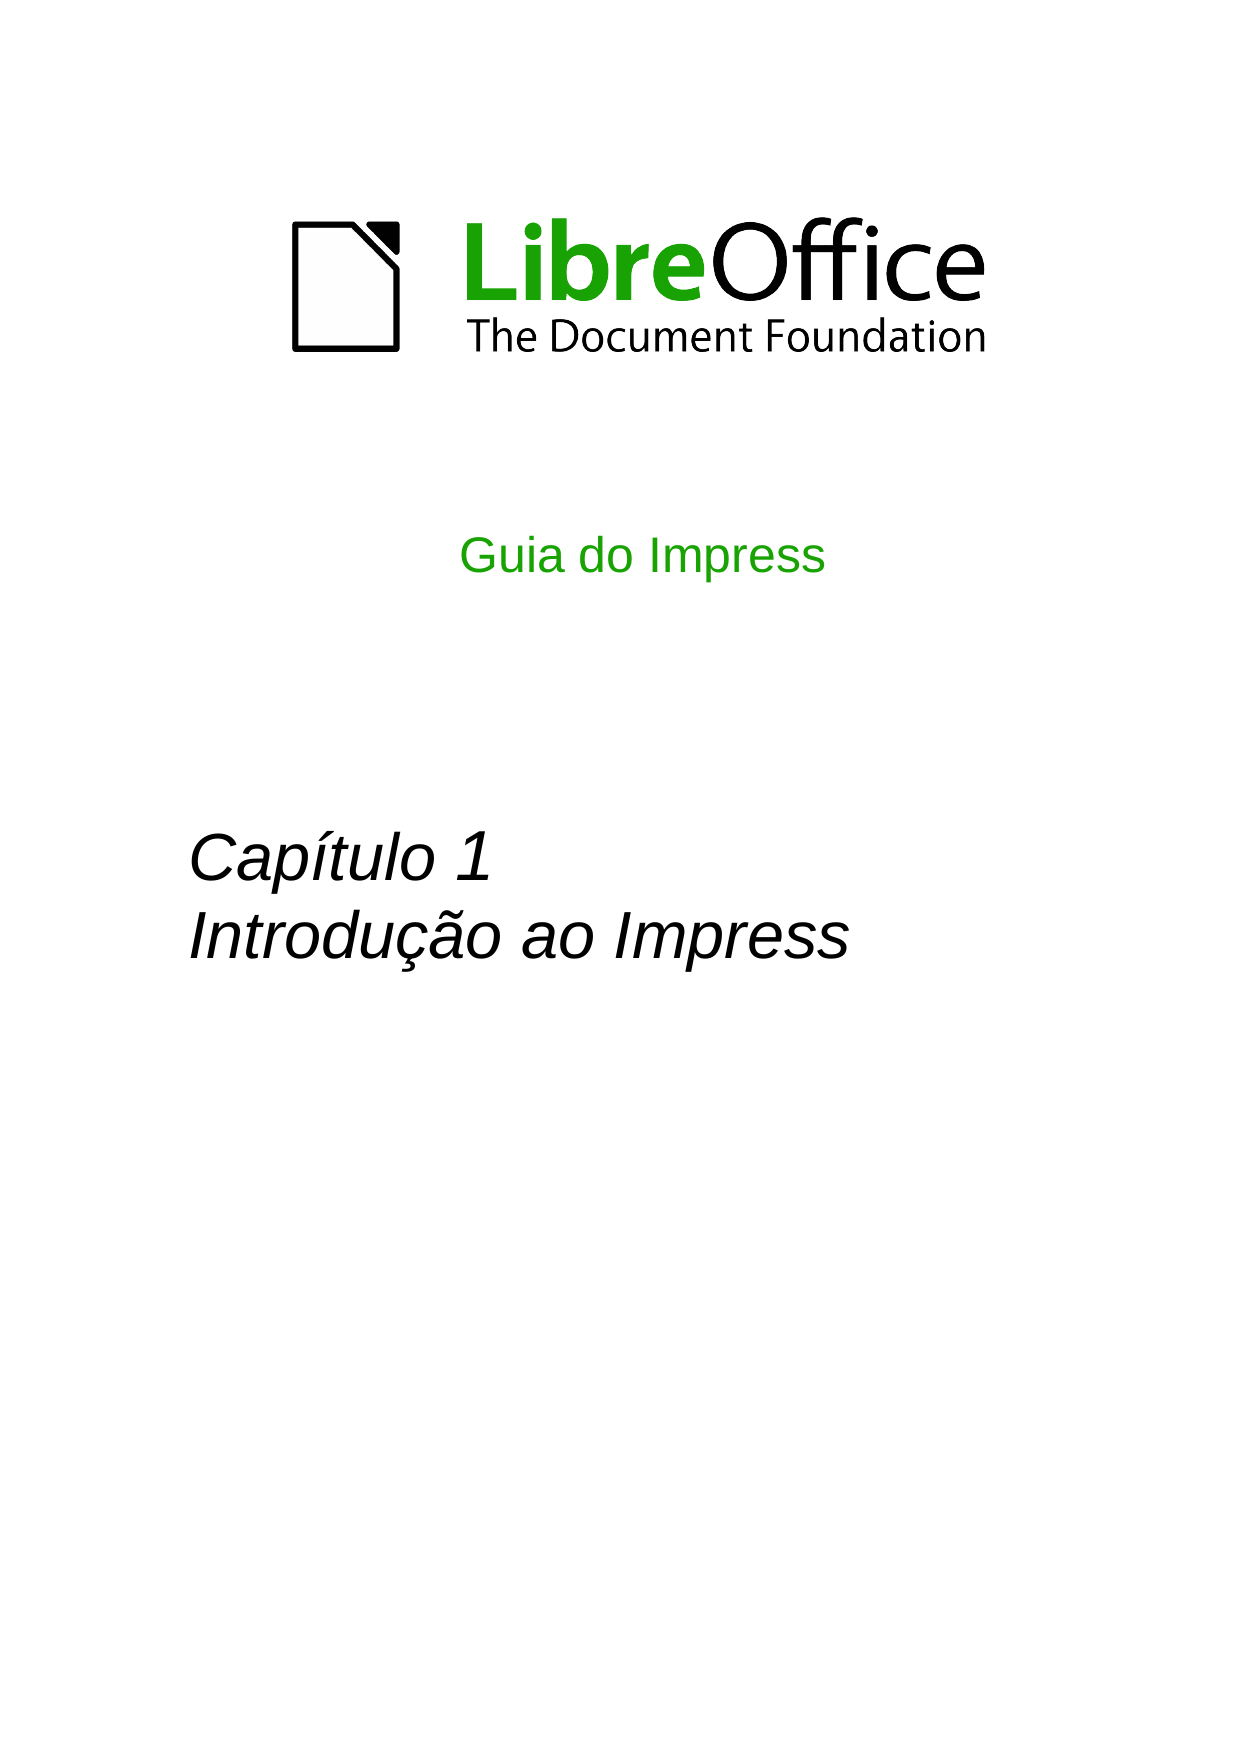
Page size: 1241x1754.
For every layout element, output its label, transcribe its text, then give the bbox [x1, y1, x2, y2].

text Guia do Impress [188, 526, 1098, 583]
subtitle Capítulo 1 Introdução ao Impress [188, 814, 1098, 972]
picture [250, 186, 1035, 387]
